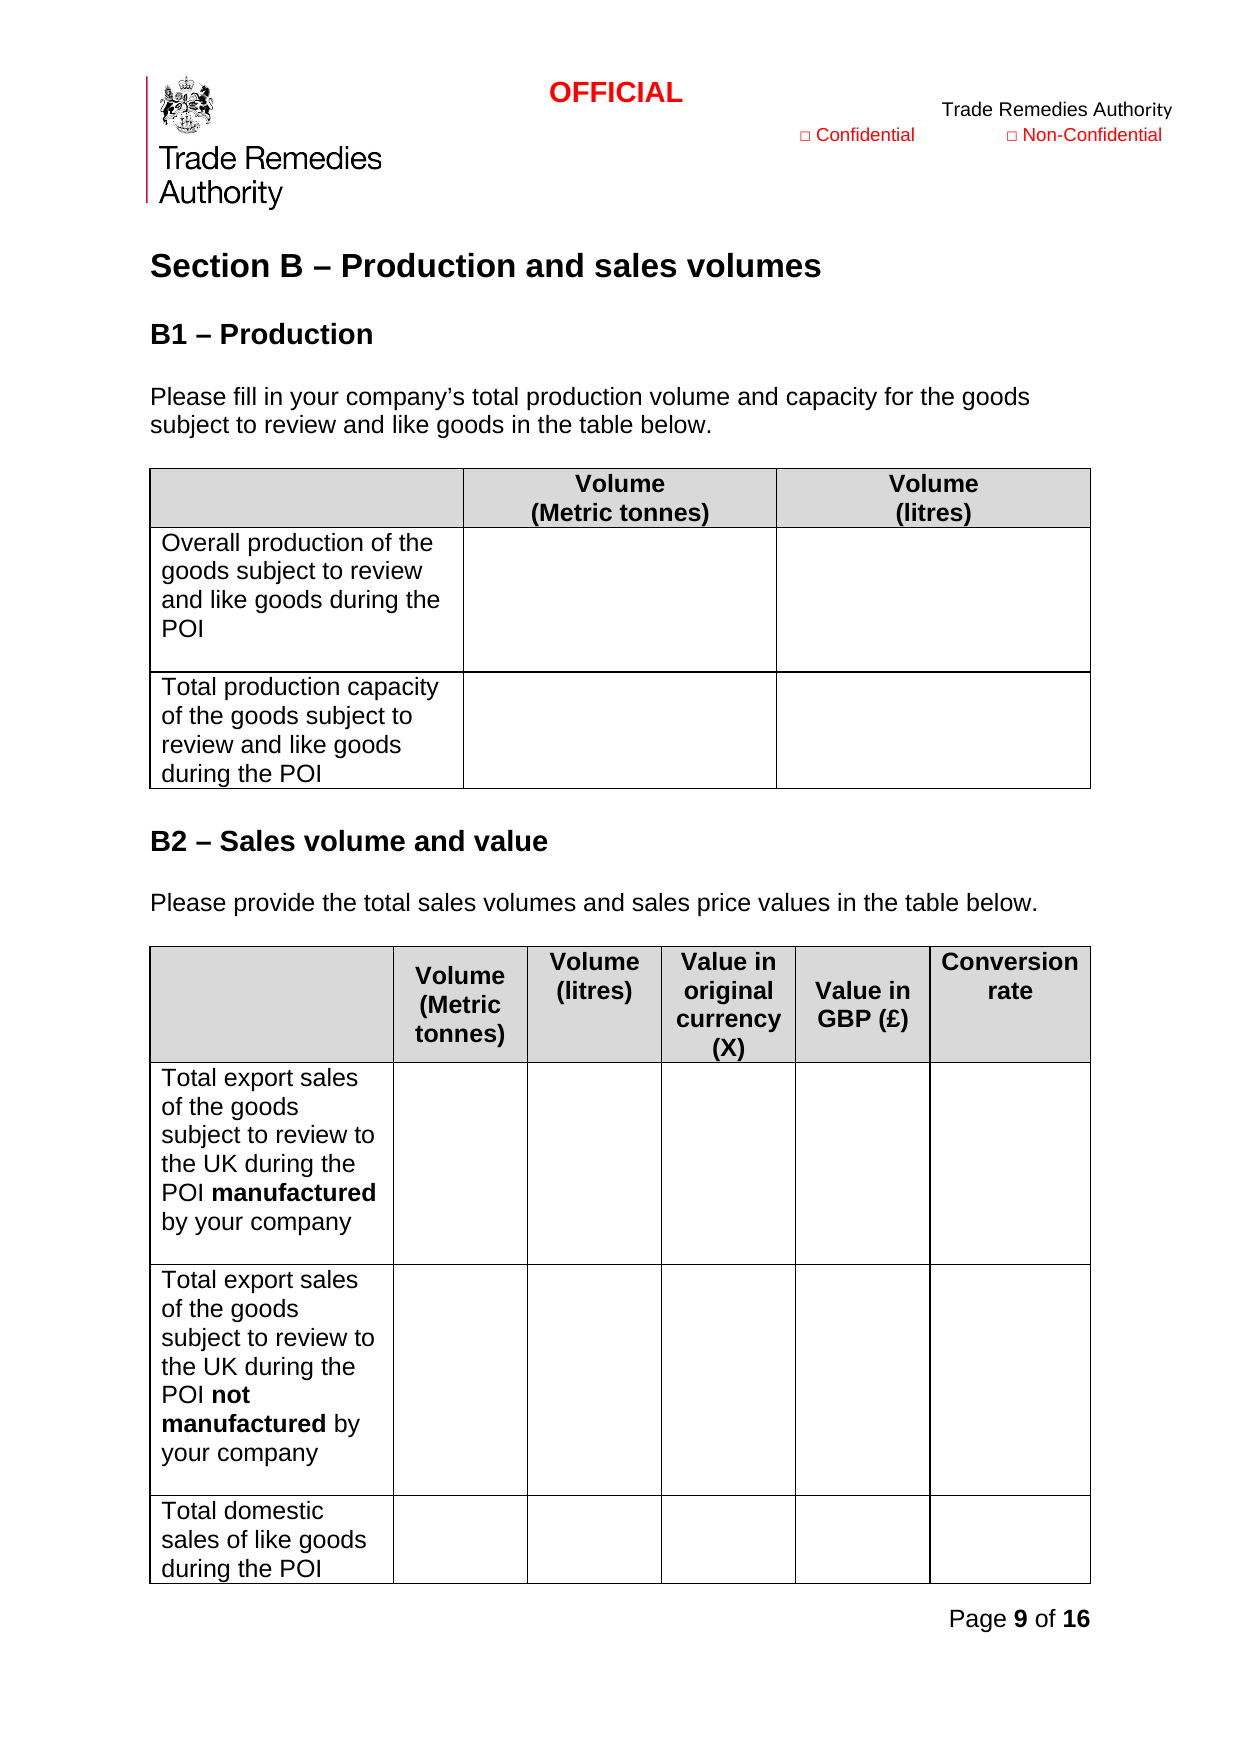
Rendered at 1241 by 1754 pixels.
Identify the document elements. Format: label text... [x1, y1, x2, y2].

table_cell [394, 1063, 527, 1264]
table_header Value in GBP (£) [796, 947, 929, 1062]
text Please provide the total sales volumes and sales price values in the table below. [150, 888, 1090, 917]
table_cell [464, 528, 776, 671]
table_header Volume (litres) [777, 469, 1090, 527]
subtitle B1 – Production [150, 317, 1090, 351]
subtitle Section B – Production and sales volumes [150, 246, 1090, 284]
table_header Volume (Metric tonnes) [394, 947, 527, 1062]
table_cell [394, 1265, 527, 1495]
table_cell [464, 673, 776, 787]
table_cell Overall production of the goods subject to review and like goods during the POI [151, 528, 463, 671]
table_cell [528, 1265, 661, 1495]
table_cell [662, 1496, 795, 1583]
table_cell [796, 1496, 929, 1583]
table_cell [528, 1496, 661, 1583]
text Please fill in your company’s total production volume and capacity for the goods subject to review and like goods in the table below. [150, 382, 1090, 439]
table_cell [528, 1063, 661, 1264]
table_cell [796, 1265, 929, 1495]
table_header Conversion rate [931, 947, 1090, 1062]
table_header Volume (Metric tonnes) [464, 469, 776, 527]
table_cell [662, 1265, 795, 1495]
table_header Value in original currency (X) [662, 947, 795, 1062]
table_cell [662, 1063, 795, 1264]
table_cell [931, 1496, 1090, 1583]
table_header [151, 469, 463, 527]
table_cell [394, 1496, 527, 1583]
table_cell [931, 1063, 1090, 1264]
table_cell [796, 1063, 929, 1264]
table_cell [777, 528, 1090, 671]
table_cell [777, 673, 1090, 787]
table_cell Total export sales of the goods subject to review to the UK during the POI not manufactured by your company [151, 1265, 393, 1495]
subtitle B2 – Sales volume and value [150, 824, 1090, 857]
table_cell [931, 1265, 1090, 1495]
table_cell Total export sales of the goods subject to review to the UK during the POI manufactured by your company [151, 1063, 393, 1264]
table_cell Total domestic sales of like goods during the POI [151, 1496, 393, 1583]
table_cell Total production capacity of the goods subject to review and like goods during the POI [151, 673, 463, 787]
table_header Volume (litres) [528, 947, 661, 1062]
table_header [151, 947, 393, 1062]
